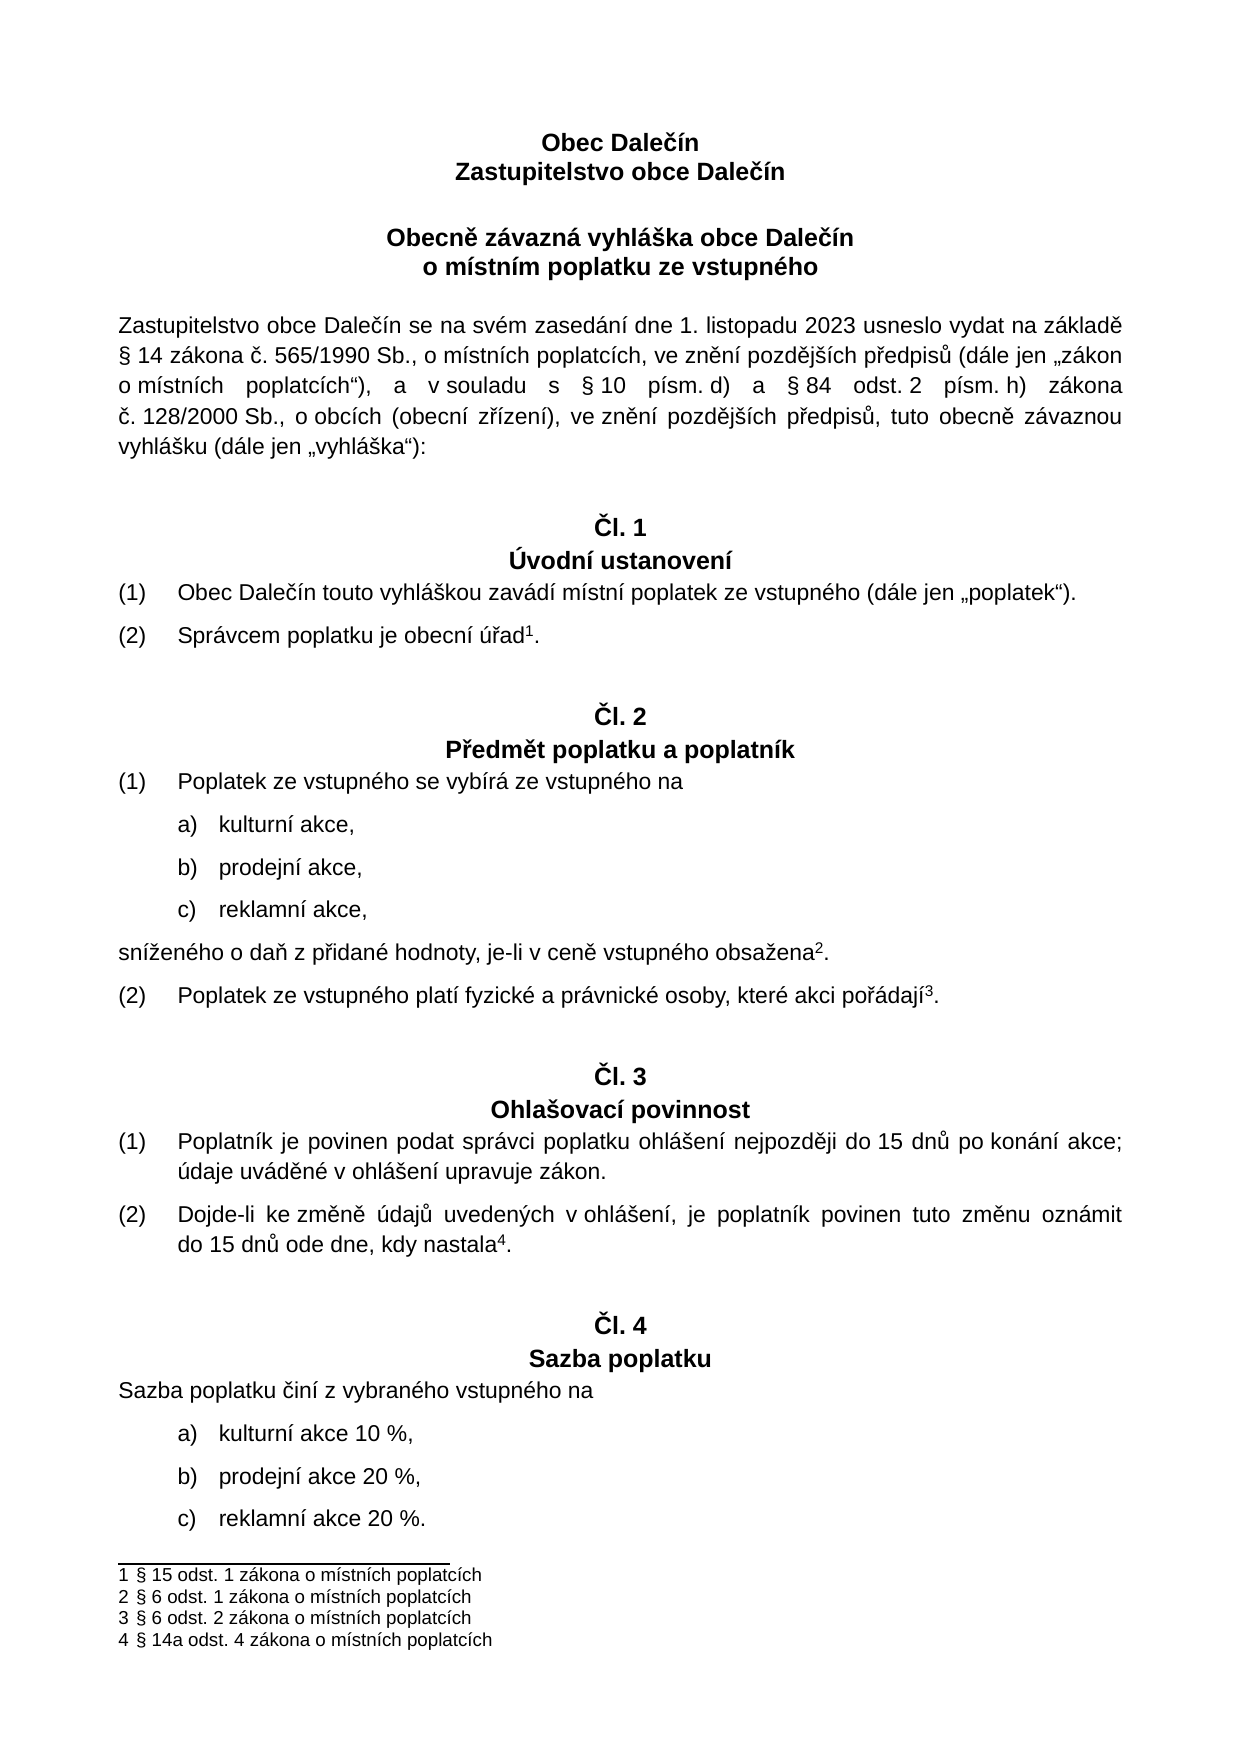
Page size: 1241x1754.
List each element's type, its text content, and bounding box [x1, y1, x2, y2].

subtitle Čl. 1 Úvodní ustanovení [118, 513, 1122, 575]
list Správcem poplatku je obecní úřad. [118, 622, 1122, 648]
list kulturní akce 10 %, [177, 1420, 1122, 1446]
list reklamní akce, [177, 896, 1122, 922]
subtitle Čl. 4 Sazba poplatku [118, 1311, 1122, 1373]
list Poplatek ze vstupného platí fyzické a právnické osoby, které akci pořádají. [118, 982, 1122, 1008]
text Obec Dalečín Zastupitelstvo obce Dalečín [118, 128, 1122, 186]
subtitle Čl. 3 Ohlašovací povinnost [118, 1062, 1122, 1123]
list Obec Dalečín touto vyhláškou zavádí místní poplatek ze vstupného (dále jen „poplatek“). [118, 579, 1122, 605]
list reklamní akce 20 %. [177, 1505, 1122, 1532]
text Zastupitelstvo obce Dalečín se na svém zasedání dne 1. listopadu 2023 usneslo vydat na základě § 14 zákona č. 565/1990 Sb., o místních poplatcích, ve znění pozdějších předpisů (dále jen „zákon o místních poplatcích“), a v souladu s § 10 písm. d) a § 84 odst. 2 písm. h) zákona č. 128/2000 Sb., o obcích (obecní zřízení), ve znění pozdějších předpisů, tuto obecně závaznou vyhlášku (dále jen „vyhláška“): [118, 312, 1122, 459]
list § 14a odst. 4 zákona o místních poplatcích [118, 1628, 1122, 1650]
list prodejní akce 20 %, [177, 1463, 1122, 1489]
list Poplatník je povinen podat správci poplatku ohlášení nejpozději do 15 dnů po konání akce; údaje uváděné v ohlášení upravuje zákon. [118, 1128, 1122, 1184]
list § 6 odst. 2 zákona o místních poplatcích [118, 1607, 1122, 1628]
list kulturní akce, [177, 811, 1122, 837]
subtitle Obecně závazná vyhláška obce Dalečín o místním poplatku ze vstupného [118, 223, 1122, 281]
subtitle Čl. 2 Předmět poplatku a poplatník [118, 702, 1122, 764]
list prodejní akce, [177, 853, 1122, 880]
text § 6 odst. 1 zákona o místních poplatcích [118, 1585, 1122, 1607]
list Poplatek ze vstupného se vybírá ze vstupného na [118, 768, 1122, 794]
text Sazba poplatku činí z vybraného vstupného na [118, 1377, 1122, 1403]
list § 15 odst. 1 zákona o místních poplatcích [118, 1564, 1122, 1585]
text sníženého o daň z přidané hodnoty, je-li v ceně vstupného obsažena. [118, 939, 1122, 965]
list Dojde-li ke změně údajů uvedených v ohlášení, je poplatník povinen tuto změnu oznámit do 15 dnů ode dne, kdy nastala. [118, 1201, 1122, 1257]
